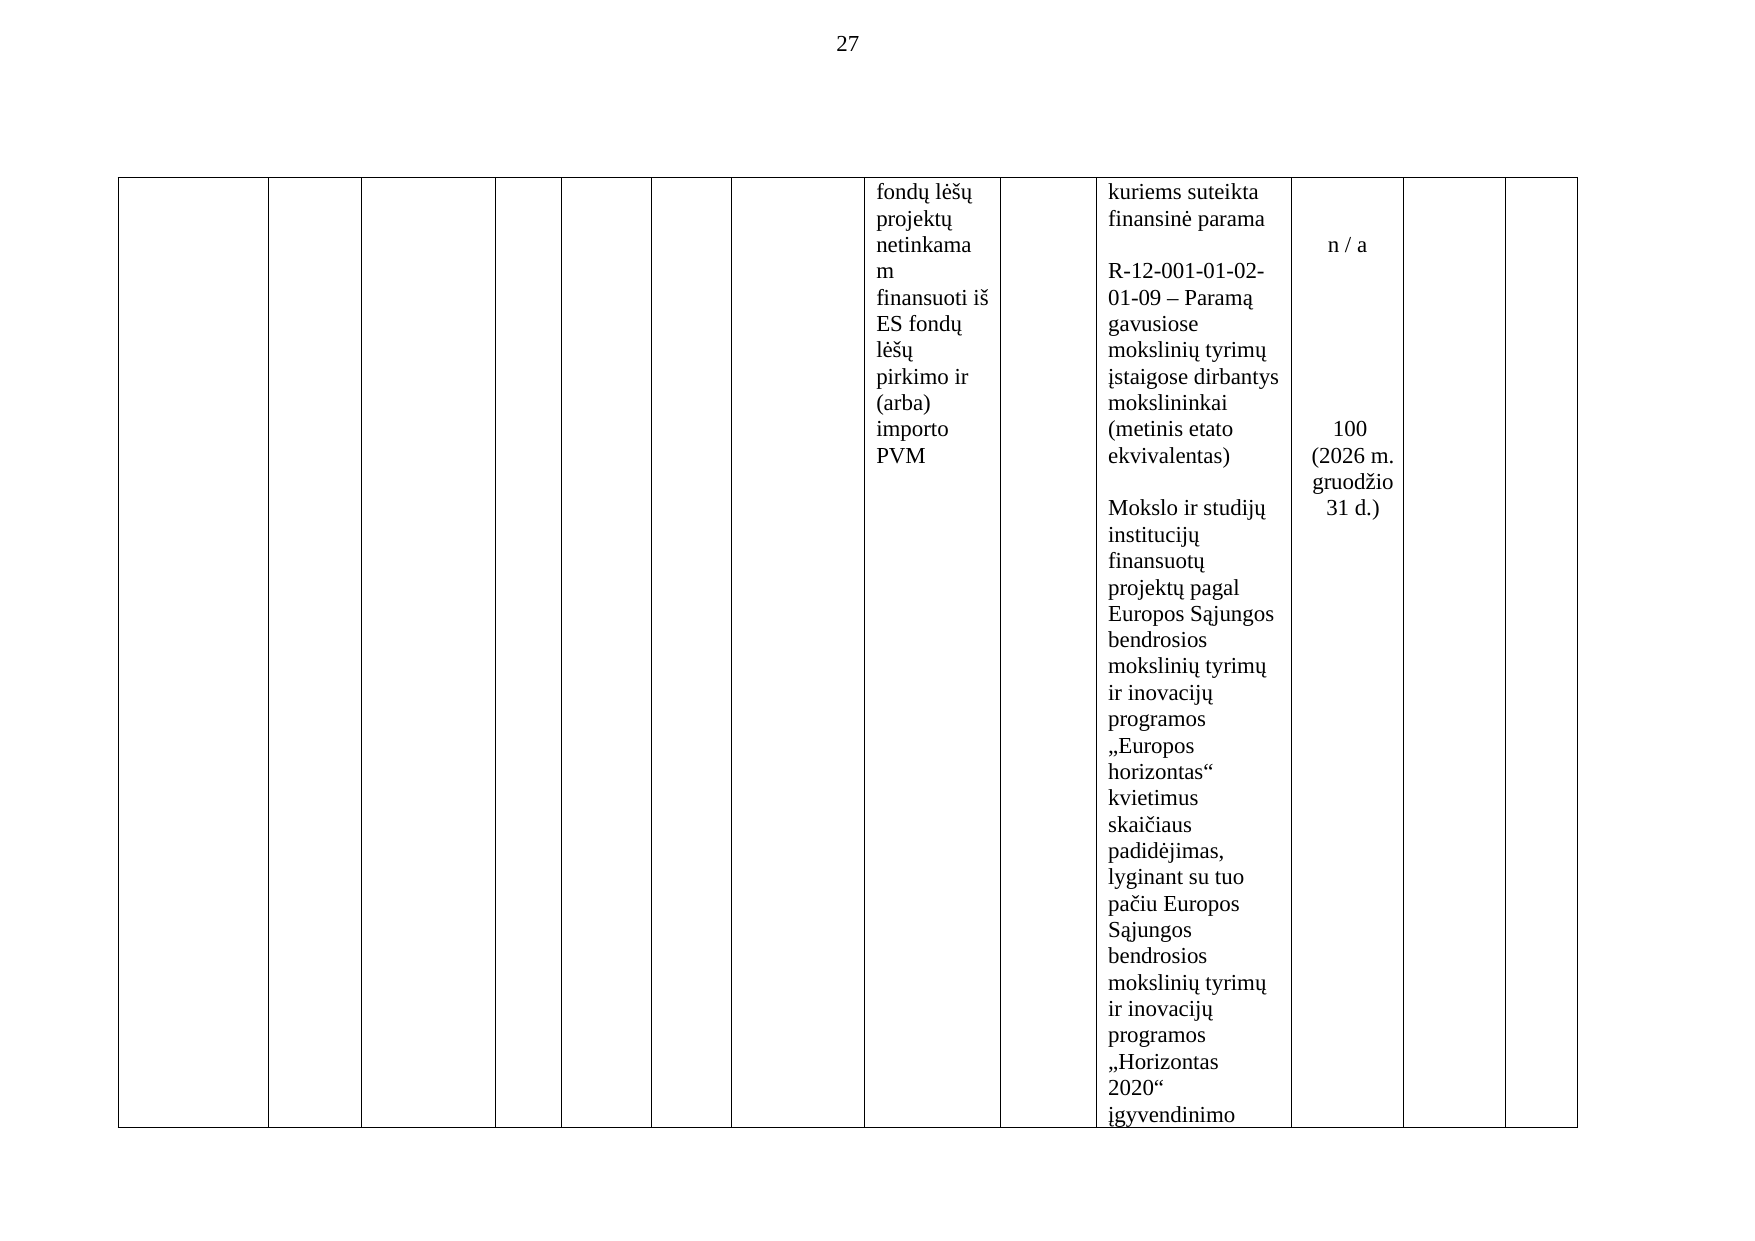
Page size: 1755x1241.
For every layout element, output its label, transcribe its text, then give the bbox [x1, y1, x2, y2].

table_cell [1404, 178, 1505, 1127]
table_cell [496, 178, 561, 1127]
table_cell kuriems suteikta finansinė parama R-12-001-01-02-01-09 – Paramą gavusiose mokslinių tyrimų įstaigose dirbantys mokslininkai (metinis etato ekvivalentas) Mokslo ir studijų institucijų finansuotų projektų pagal Europos Sąjungos bendrosios mokslinių tyrimų ir inovacijų programos „Europos horizontas“ kvietimus skaičiaus padidėjimas, lyginant su tuo pačiu Europos Sąjungos bendrosios mokslinių tyrimų ir inovacijų programos „Horizontas 2020“ įgyvendinimo [1097, 178, 1291, 1127]
table_cell [652, 178, 731, 1127]
table_cell [362, 178, 495, 1127]
table_cell fondų lėšų projektų netinkamam finansuoti iš ES fondų lėšų pirkimo ir (arba) importo PVM [865, 178, 1000, 1127]
table_cell [732, 178, 864, 1127]
table_cell [562, 178, 651, 1127]
table_cell [269, 178, 361, 1127]
table_cell n / a 100 (2026 m. gruodžio 31 d.) [1292, 178, 1403, 1127]
table_cell [119, 178, 268, 1127]
table_cell [1506, 178, 1577, 1127]
table_cell [1001, 178, 1096, 1127]
